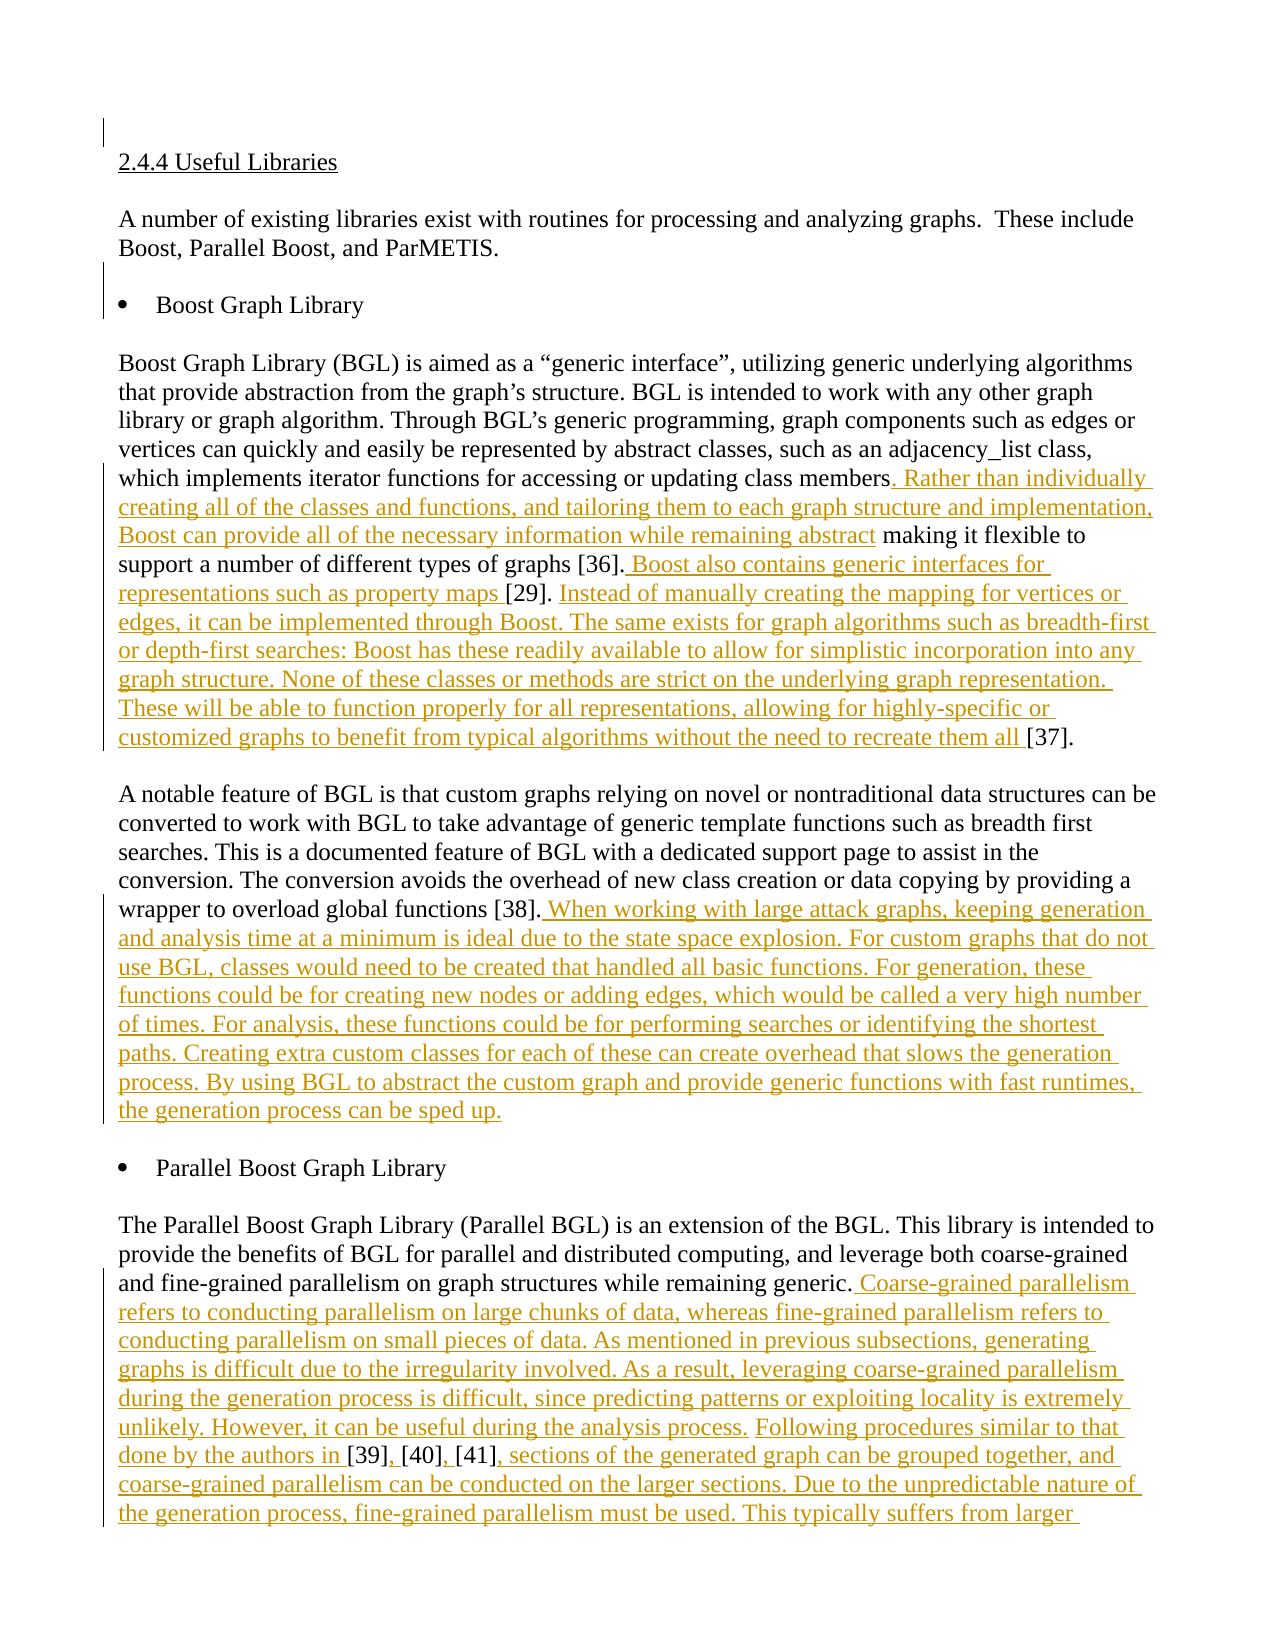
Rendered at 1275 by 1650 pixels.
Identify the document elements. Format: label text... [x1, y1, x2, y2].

text 2.4.4 Useful Libraries [118, 147, 1157, 176]
list Boost Graph Library [118, 291, 1157, 319]
text A number of existing libraries exist with routines for processing and analyzing graphs. These include Boost, Parallel Boost, and ParMETIS. [118, 204, 1157, 262]
text Boost Graph Library (BGL) is aimed as a “generic interface”, utilizing generic underlying algorithms that provide abstraction from the graph’s structure. BGL is intended to work with any other graph library or graph algorithm. Through BGL’s generic programming, graph components such as edges or vertices can quickly and easily be represented by abstract classes, such as an adjacency_list class, which implements iterator functions for accessing or updating class members. Rather than individually creating all of the classes and functions, and tailoring them to each graph structure and implementation, Boost can provide all of the necessary information while remaining abstract making it flexible to support a number of different types of graphs [36]. Boost also contains generic interfaces for representations such as property maps [29]. Instead of manually creating the mapping for vertices or edges, it can be implemented through Boost. The same exists for graph algorithms such as breadth-first or depth-first searches: Boost has these readily available to allow for simplistic incorporation into any graph structure. None of these classes or methods are strict on the underlying graph representation. These will be able to function properly for all representations, allowing for highly-specific or customized graphs to benefit from typical algorithms without the need to recreate them all [37]. [118, 348, 1157, 751]
text The Parallel Boost Graph Library (Parallel BGL) is an extension of the BGL. This library is intended to provide the benefits of BGL for parallel and distributed computing, and leverage both coarse-grained and fine-grained parallelism on graph structures while remaining generic. Coarse-grained parallelism refers to conducting parallelism on large chunks of data, whereas fine-grained parallelism refers to conducting parallelism on small pieces of data. As mentioned in previous subsections, generating graphs is difficult due to the irregularity involved. As a result, leveraging coarse-grained parallelism during the generation process is difficult, since predicting patterns or exploiting locality is extremely unlikely. However, it can be useful during the analysis process. Following procedures similar to that done by the authors in [39], [40], [41], sections of the generated graph can be grouped together, and coarse-grained parallelism can be conducted on the larger sections. Due to the unpredictable nature of the generation process, fine-grained parallelism must be used. This typically suffers from larger [118, 1211, 1157, 1527]
list Parallel Boost Graph Library [118, 1153, 1157, 1182]
text A notable feature of BGL is that custom graphs relying on novel or nontraditional data structures can be converted to work with BGL to take advantage of generic template functions such as breadth first searches. This is a documented feature of BGL with a dedicated support page to assist in the conversion. The conversion avoids the overhead of new class creation or data copying by providing a wrapper to overload global functions [38]. When working with large attack graphs, keeping generation and analysis time at a minimum is ideal due to the state space explosion. For custom graphs that do not use BGL, classes would need to be created that handled all basic functions. For generation, these functions could be for creating new nodes or adding edges, which would be called a very high number of times. For analysis, these functions could be for performing searches or identifying the shortest paths. Creating extra custom classes for each of these can create overhead that slows the generation process. By using BGL to abstract the custom graph and provide generic functions with fast runtimes, the generation process can be sped up. [118, 779, 1157, 1124]
